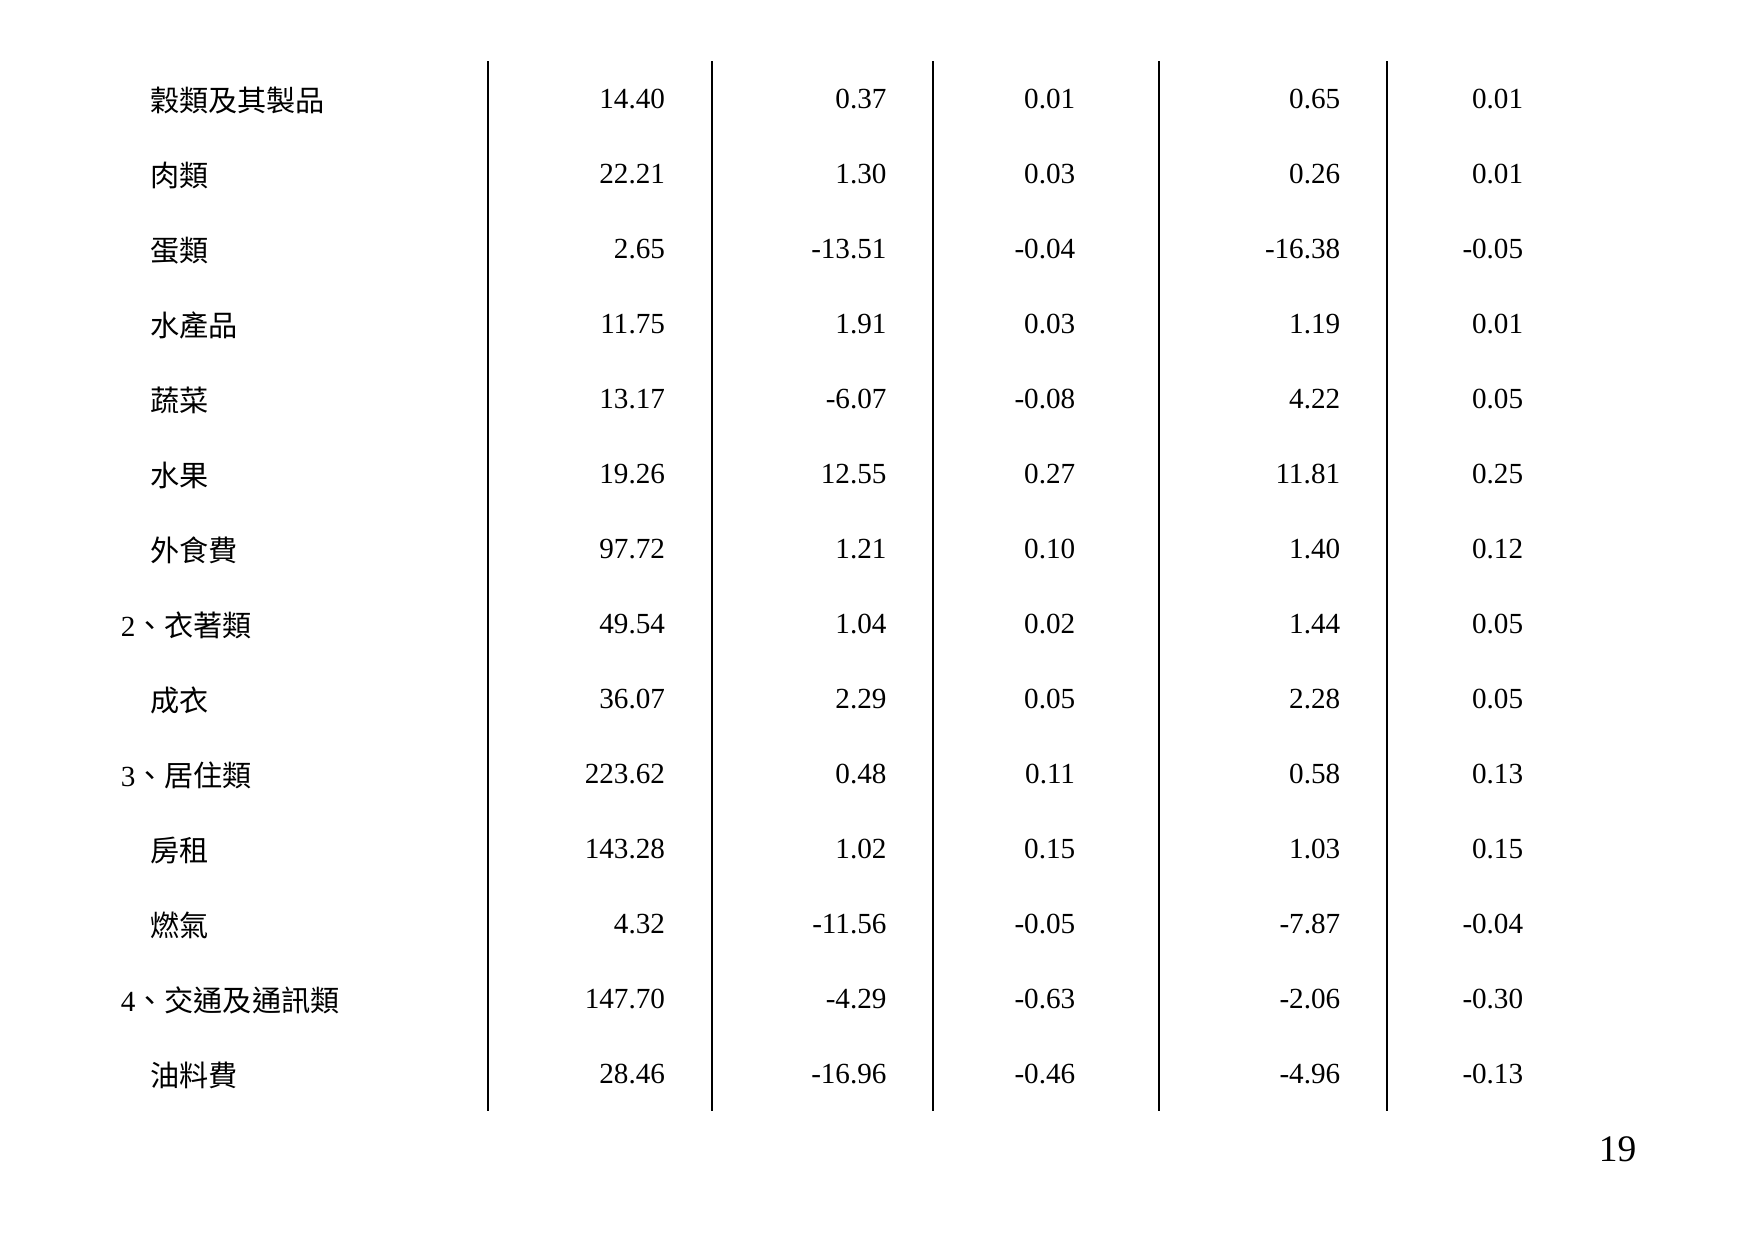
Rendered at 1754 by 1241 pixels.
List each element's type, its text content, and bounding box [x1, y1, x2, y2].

table_cell 1.19 [1160, 286, 1386, 361]
table_cell 0.03 [934, 286, 1158, 361]
table_cell 0.05 [1388, 586, 1606, 661]
table_cell -16.38 [1160, 211, 1386, 286]
table_cell 0.65 [1160, 61, 1386, 136]
table_cell 2.29 [713, 661, 932, 736]
table_cell 13.17 [489, 361, 711, 436]
table_cell -16.96 [713, 1036, 932, 1111]
table_cell 0.13 [1388, 736, 1606, 811]
table_cell 1.40 [1160, 511, 1386, 586]
table_cell 1.02 [713, 811, 932, 886]
table_cell 0.25 [1388, 436, 1606, 511]
table_cell 1.91 [713, 286, 932, 361]
table_cell 0.02 [934, 586, 1158, 661]
table_cell -0.04 [1388, 886, 1606, 961]
table_cell 223.62 [489, 736, 711, 811]
table_cell 143.28 [489, 811, 711, 886]
table_cell 肉類 [89, 136, 487, 211]
table_cell 0.12 [1388, 511, 1606, 586]
table_cell 4.22 [1160, 361, 1386, 436]
table_cell 0.05 [1388, 361, 1606, 436]
table_cell -6.07 [713, 361, 932, 436]
table_cell 11.75 [489, 286, 711, 361]
table_cell -0.63 [934, 961, 1158, 1036]
table_cell 2.65 [489, 211, 711, 286]
table_cell 水產品 [89, 286, 487, 361]
table_cell 97.72 [489, 511, 711, 586]
table_cell 19.26 [489, 436, 711, 511]
table_cell 成衣 [89, 661, 487, 736]
table_cell 油料費 [89, 1036, 487, 1111]
table_cell 蔬菜 [89, 361, 487, 436]
table_cell 2.28 [1160, 661, 1386, 736]
table_cell -0.05 [934, 886, 1158, 961]
table_cell -7.87 [1160, 886, 1386, 961]
table_cell 1.04 [713, 586, 932, 661]
table_cell 燃氣 [89, 886, 487, 961]
table_cell 0.05 [1388, 661, 1606, 736]
table_cell -11.56 [713, 886, 932, 961]
table_cell 0.01 [1388, 61, 1606, 136]
table_cell 0.01 [1388, 286, 1606, 361]
table_cell 房租 [89, 811, 487, 886]
table_cell -0.46 [934, 1036, 1158, 1111]
table_cell 0.27 [934, 436, 1158, 511]
table_cell 0.10 [934, 511, 1158, 586]
table_cell 49.54 [489, 586, 711, 661]
table_cell -2.06 [1160, 961, 1386, 1036]
table_cell 2、衣著類 [89, 586, 487, 661]
table_cell -4.29 [713, 961, 932, 1036]
table_cell 0.37 [713, 61, 932, 136]
table_cell -0.30 [1388, 961, 1606, 1036]
table_cell -0.13 [1388, 1036, 1606, 1111]
table_cell 4、交通及通訊類 [89, 961, 487, 1036]
table_cell 3、居住類 [89, 736, 487, 811]
table_cell 0.01 [1388, 136, 1606, 211]
table_cell 1.03 [1160, 811, 1386, 886]
table_cell -0.04 [934, 211, 1158, 286]
table_cell 0.26 [1160, 136, 1386, 211]
table_cell 1.21 [713, 511, 932, 586]
table_cell 0.03 [934, 136, 1158, 211]
table_cell 0.58 [1160, 736, 1386, 811]
table_cell 36.07 [489, 661, 711, 736]
table_cell 0.15 [934, 811, 1158, 886]
table_cell 0.01 [934, 61, 1158, 136]
table_cell 12.55 [713, 436, 932, 511]
table_cell -0.05 [1388, 211, 1606, 286]
table_cell 0.15 [1388, 811, 1606, 886]
table_cell 1.30 [713, 136, 932, 211]
table_cell 水果 [89, 436, 487, 511]
table_cell 4.32 [489, 886, 711, 961]
table_cell -13.51 [713, 211, 932, 286]
table_cell 147.70 [489, 961, 711, 1036]
table_cell 11.81 [1160, 436, 1386, 511]
table_cell -4.96 [1160, 1036, 1386, 1111]
table_cell 0.05 [934, 661, 1158, 736]
table_cell 蛋類 [89, 211, 487, 286]
table_cell 0.11 [934, 736, 1158, 811]
table_cell -0.08 [934, 361, 1158, 436]
table_cell 22.21 [489, 136, 711, 211]
table_cell 28.46 [489, 1036, 711, 1111]
table_cell 0.48 [713, 736, 932, 811]
table_cell 1.44 [1160, 586, 1386, 661]
table_cell 外食費 [89, 511, 487, 586]
table_cell 14.40 [489, 61, 711, 136]
table_cell 穀類及其製品 [89, 61, 487, 136]
